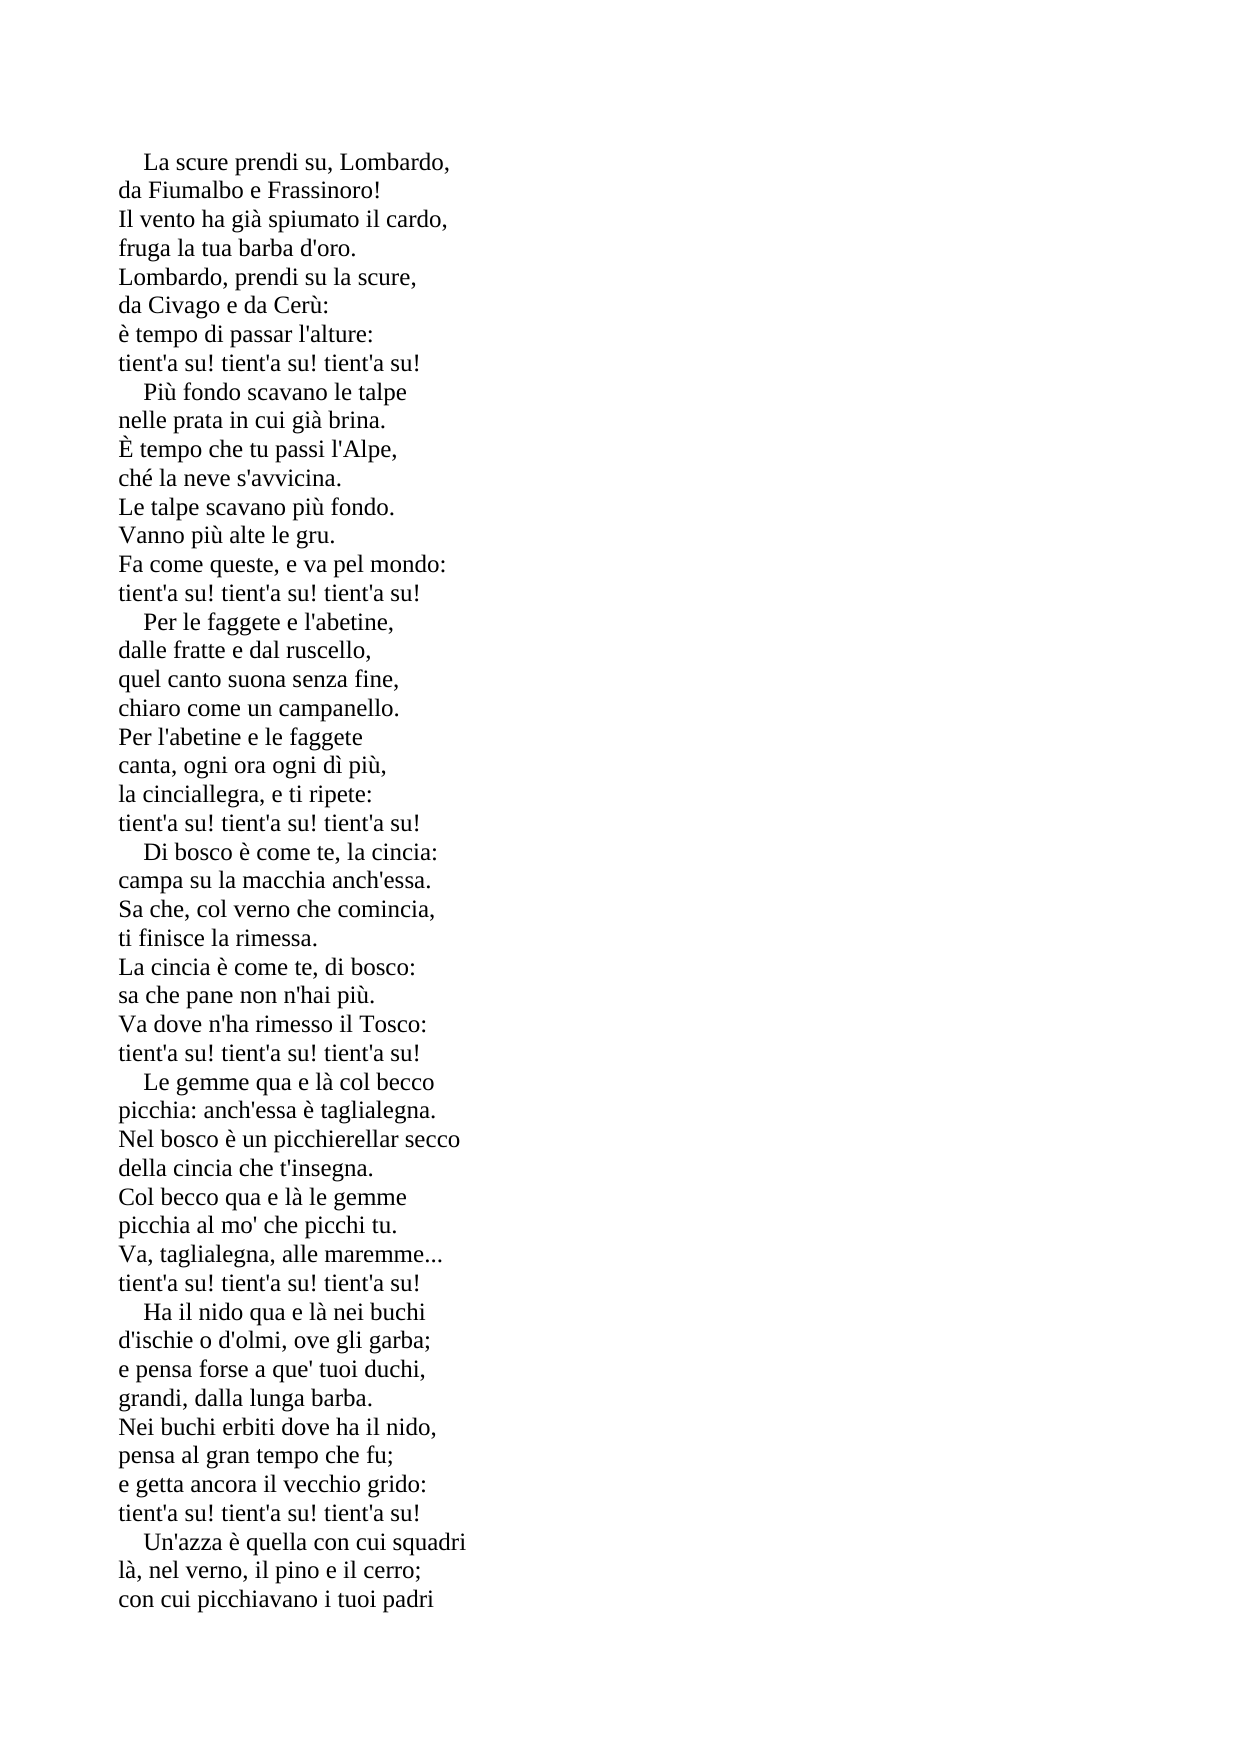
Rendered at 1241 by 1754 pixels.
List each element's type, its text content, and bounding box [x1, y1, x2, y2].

text pensa al gran tempo che fu; [118, 1441, 1122, 1469]
text Le gemme qua e là col becco [118, 1067, 1122, 1096]
text Nel bosco è un picchierellar secco [118, 1124, 1122, 1153]
text e pensa forse a que' tuoi duchi, [118, 1354, 1122, 1383]
text grandi, dalla lunga barba. [118, 1383, 1122, 1412]
text tient'a su! tient'a su! tient'a su! [118, 1038, 1122, 1067]
text Lombardo, prendi su la scure, [118, 262, 1122, 291]
text dalle fratte e dal ruscello, [118, 636, 1122, 664]
text d'ischie o d'olmi, ove gli garba; [118, 1326, 1122, 1354]
text Un'azza è quella con cui squadri [118, 1527, 1122, 1556]
text Ha il nido qua e là nei buchi [118, 1297, 1122, 1326]
text fruga la tua barba d'oro. [118, 233, 1122, 262]
text Sa che, col verno che comincia, [118, 894, 1122, 923]
text è tempo di passar l'alture: [118, 319, 1122, 348]
text Fa come queste, e va pel mondo: [118, 549, 1122, 578]
text ché la neve s'avvicina. [118, 463, 1122, 492]
text tient'a su! tient'a su! tient'a su! [118, 1498, 1122, 1527]
text Nei buchi erbiti dove ha il nido, [118, 1412, 1122, 1441]
text Di bosco è come te, la cincia: [118, 837, 1122, 866]
text È tempo che tu passi l'Alpe, [118, 434, 1122, 463]
text tient'a su! tient'a su! tient'a su! [118, 1268, 1122, 1297]
text da Civago e da Cerù: [118, 291, 1122, 319]
text picchia: anch'essa è taglialegna. [118, 1096, 1122, 1124]
text tient'a su! tient'a su! tient'a su! [118, 808, 1122, 837]
text Il vento ha già spiumato il cardo, [118, 204, 1122, 233]
text Va dove n'ha rimesso il Tosco: [118, 1009, 1122, 1038]
text Per le faggete e l'abetine, [118, 607, 1122, 636]
text la cinciallegra, e ti ripete: [118, 779, 1122, 808]
text Va, taglialegna, alle maremme... [118, 1239, 1122, 1268]
text ti finisce la rimessa. [118, 923, 1122, 952]
text canta, ogni ora ogni dì più, [118, 751, 1122, 779]
text chiaro come un campanello. [118, 693, 1122, 722]
text della cincia che t'insegna. [118, 1153, 1122, 1182]
text tient'a su! tient'a su! tient'a su! [118, 348, 1122, 377]
text sa che pane non n'hai più. [118, 981, 1122, 1009]
text La scure prendi su, Lombardo, [118, 147, 1122, 176]
text con cui picchiavano i tuoi padri [118, 1584, 1122, 1613]
text tient'a su! tient'a su! tient'a su! [118, 578, 1122, 607]
text campa su la macchia anch'essa. [118, 866, 1122, 894]
text e getta ancora il vecchio grido: [118, 1469, 1122, 1498]
text Vanno più alte le gru. [118, 521, 1122, 549]
text La cincia è come te, di bosco: [118, 952, 1122, 981]
text Per l'abetine e le faggete [118, 722, 1122, 751]
text quel canto suona senza fine, [118, 664, 1122, 693]
text là, nel verno, il pino e il cerro; [118, 1556, 1122, 1584]
text Le talpe scavano più fondo. [118, 492, 1122, 521]
text da Fiumalbo e Frassinoro! [118, 176, 1122, 204]
text nelle prata in cui già brina. [118, 406, 1122, 434]
text Col becco qua e là le gemme [118, 1182, 1122, 1211]
text picchia al mo' che picchi tu. [118, 1211, 1122, 1239]
text Più fondo scavano le talpe [118, 377, 1122, 406]
